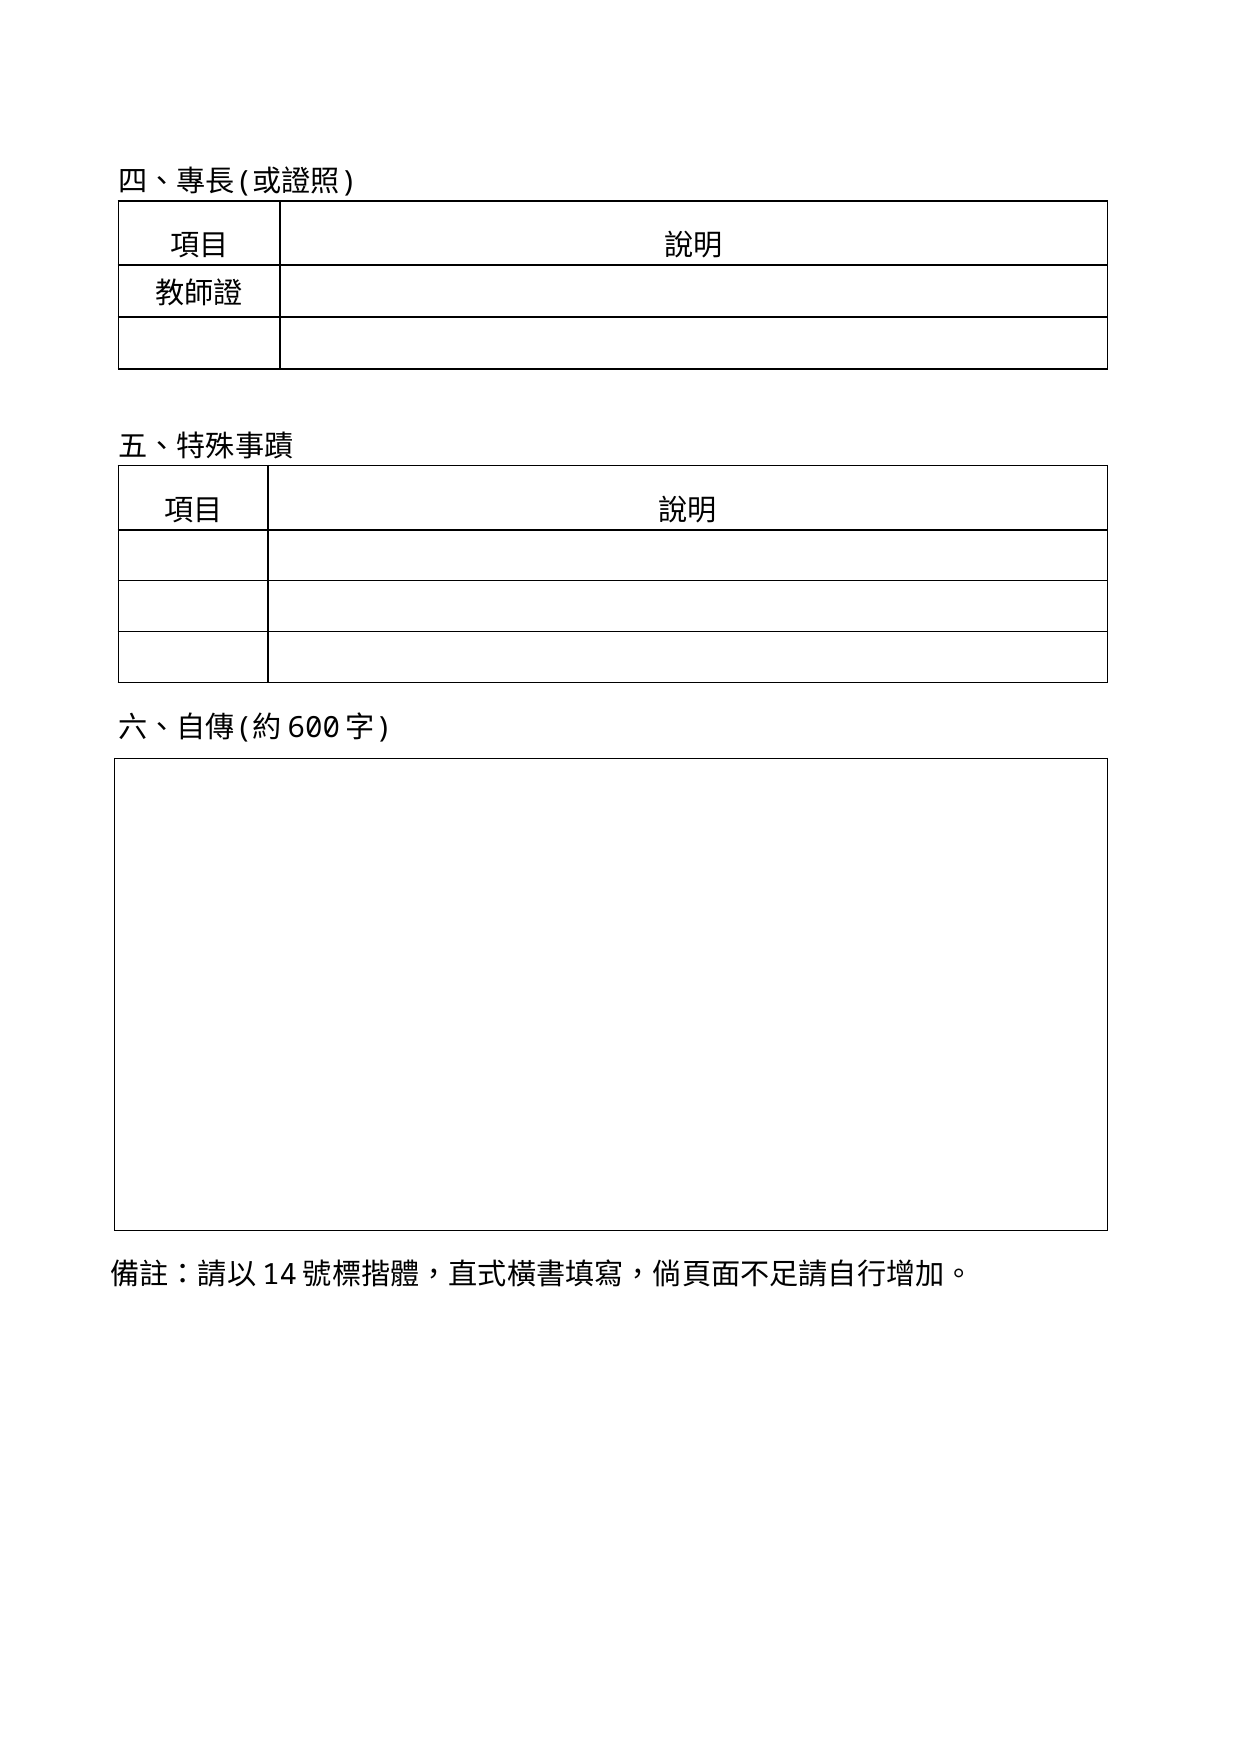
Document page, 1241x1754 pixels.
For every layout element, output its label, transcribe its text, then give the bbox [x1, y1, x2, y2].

text 五、特殊事蹟 [118, 402, 1122, 465]
table_header 項目 [119, 466, 267, 529]
text 六、自傳(約600字) [118, 683, 1122, 745]
table_cell [281, 318, 1107, 368]
table_header [115, 759, 1107, 1229]
table_cell [119, 531, 267, 580]
table_cell [269, 632, 1107, 681]
table_cell [119, 632, 267, 681]
table_cell [269, 581, 1107, 631]
table_cell [269, 531, 1107, 580]
table_header 說明 [281, 202, 1107, 264]
table_header 說明 [269, 466, 1107, 529]
text 四、專長(或證照) [118, 158, 1122, 200]
table_cell [119, 318, 279, 368]
text 備註：請以14號標揩體，直式橫書填寫，倘頁面不足請自行增加。 [110, 1231, 1122, 1293]
table_cell 教師證 [119, 266, 279, 316]
table_cell [281, 266, 1107, 316]
table_cell [119, 581, 267, 631]
table_header 項目 [119, 202, 279, 264]
